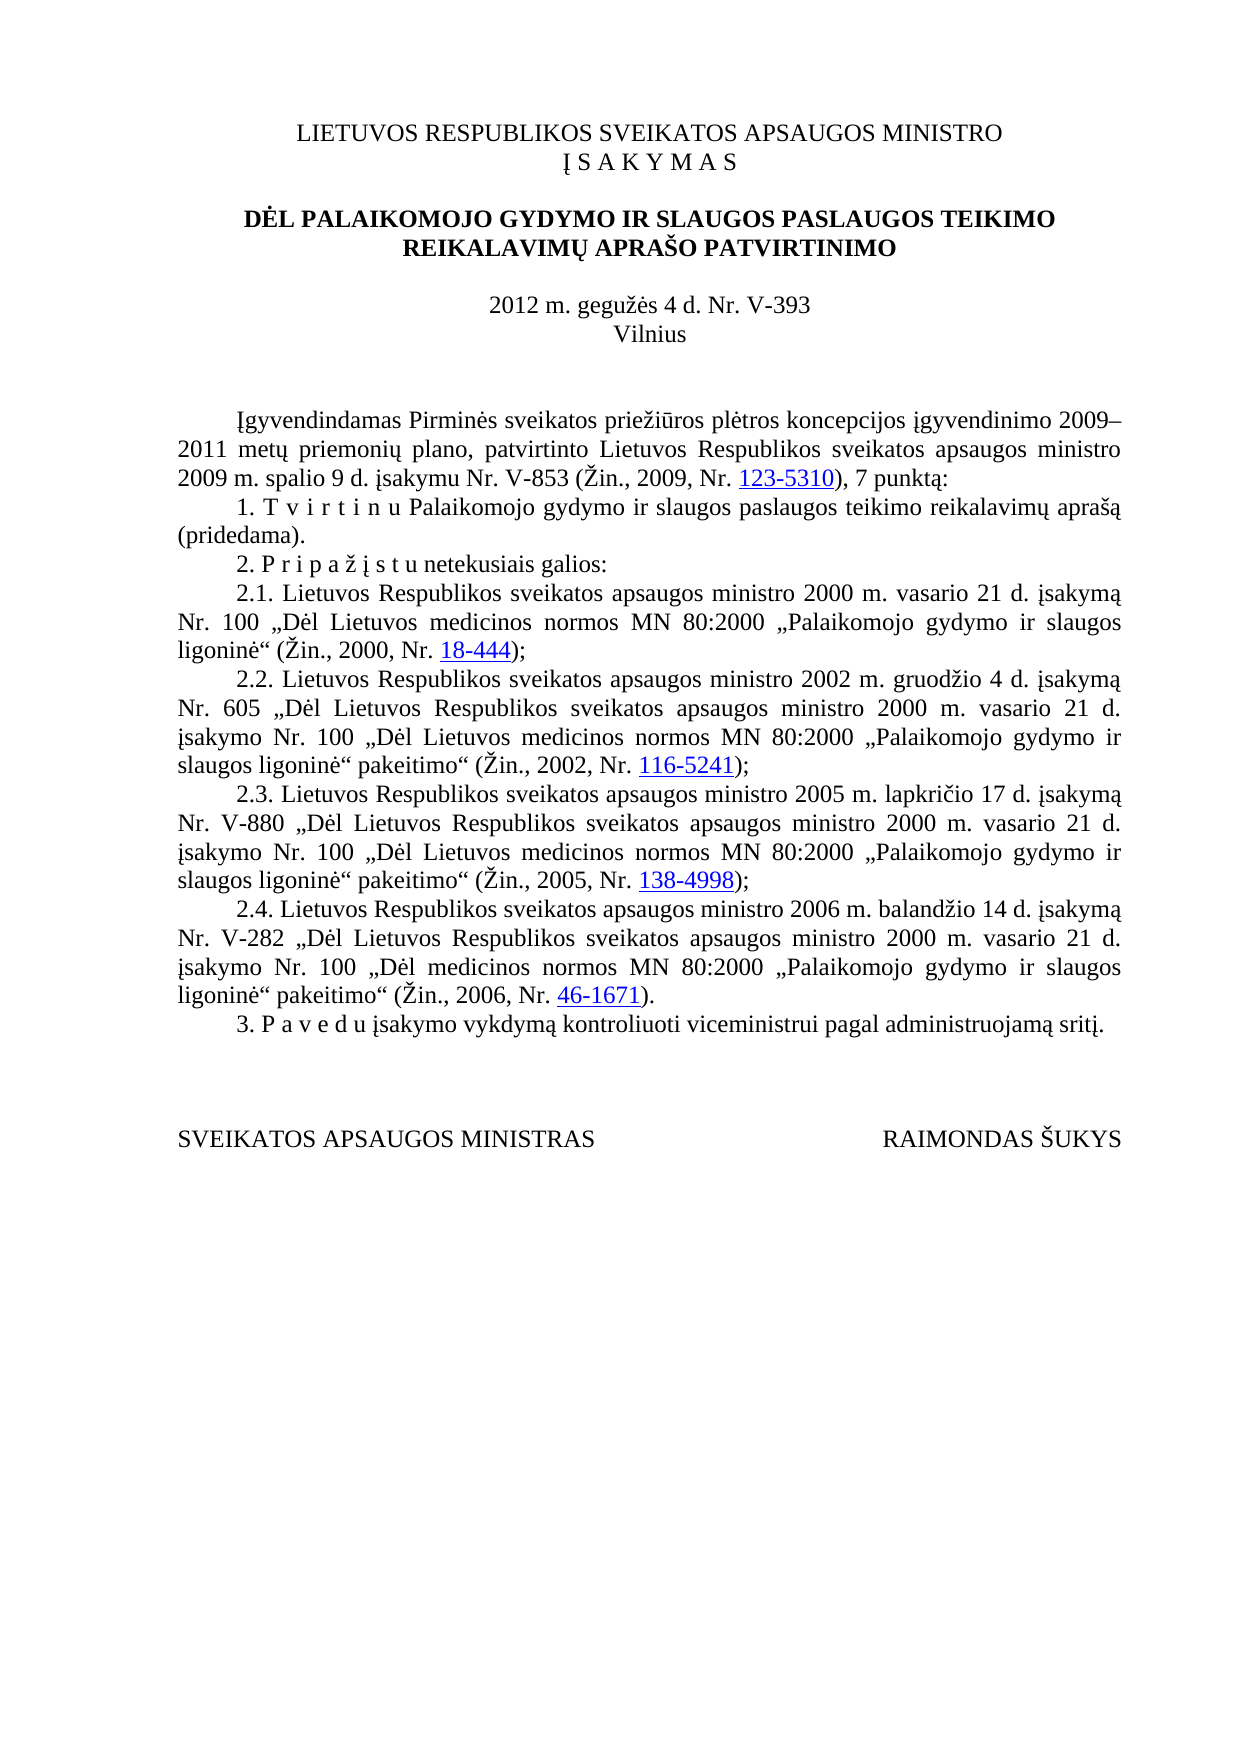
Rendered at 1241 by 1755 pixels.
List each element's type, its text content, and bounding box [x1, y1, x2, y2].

text Vilnius [177, 319, 1122, 348]
text SVEIKATOS APSAUGOS MINISTRAS RAIMONDAS ŠUKYS [177, 1124, 1122, 1153]
text 2.3. Lietuvos Respublikos sveikatos apsaugos ministro 2005 m. lapkričio 17 d. įsakymą Nr. V-880 „Dėl Lietuvos Respublikos sveikatos apsaugos ministro 2000 m. vasario 21 d. įsakymo Nr. 100 „Dėl Lietuvos medicinos normos MN 80:2000 „Palaikomojo gydymo ir slaugos ligoninė“ pakeitimo“ (Žin., 2005, Nr. 138-4998); [177, 779, 1122, 894]
text 2.2. Lietuvos Respublikos sveikatos apsaugos ministro 2002 m. gruodžio 4 d. įsakymą Nr. 605 „Dėl Lietuvos Respublikos sveikatos apsaugos ministro 2000 m. vasario 21 d. įsakymo Nr. 100 „Dėl Lietuvos medicinos normos MN 80:2000 „Palaikomojo gydymo ir slaugos ligoninė“ pakeitimo“ (Žin., 2002, Nr. 116-5241); [177, 664, 1122, 779]
text Į S A K Y M A S [177, 147, 1122, 176]
text 2012 m. gegužės 4 d. Nr. V-393 [177, 291, 1122, 319]
text 2.1. Lietuvos Respublikos sveikatos apsaugos ministro 2000 m. vasario 21 d. įsakymą Nr. 100 „Dėl Lietuvos medicinos normos MN 80:2000 „Palaikomojo gydymo ir slaugos ligoninė“ (Žin., 2000, Nr. 18-444); [177, 578, 1122, 664]
text 1. T v i r t i n u Palaikomojo gydymo ir slaugos paslaugos teikimo reikalavimų aprašą (pridedama). [177, 492, 1122, 549]
text Įgyvendindamas Pirminės sveikatos priežiūros plėtros koncepcijos įgyvendinimo 2009–2011 metų priemonių plano, patvirtinto Lietuvos Respublikos sveikatos apsaugos ministro 2009 m. spalio 9 d. įsakymu Nr. V-853 (Žin., 2009, Nr. 123-5310), 7 punktą: [177, 406, 1122, 492]
text 2. P r i p a ž į s t u netekusiais galios: [177, 549, 1122, 578]
text LIETUVOS RESPUBLIKOS SVEIKATOS APSAUGOS MINISTRO [177, 118, 1122, 147]
text 2.4. Lietuvos Respublikos sveikatos apsaugos ministro 2006 m. balandžio 14 d. įsakymą Nr. V-282 „Dėl Lietuvos Respublikos sveikatos apsaugos ministro 2000 m. vasario 21 d. įsakymo Nr. 100 „Dėl medicinos normos MN 80:2000 „Palaikomojo gydymo ir slaugos ligoninė“ pakeitimo“ (Žin., 2006, Nr. 46-1671). [177, 894, 1122, 1009]
text DĖL PALAIKOMOJO GYDYMO IR SLAUGOS PASLAUGOS TEIKIMO REIKALAVIMŲ APRAŠO PATVIRTINIMO [177, 204, 1122, 262]
text 3. P a v e d u įsakymo vykdymą kontroliuoti viceministrui pagal administruojamą sritį. [177, 1009, 1122, 1038]
